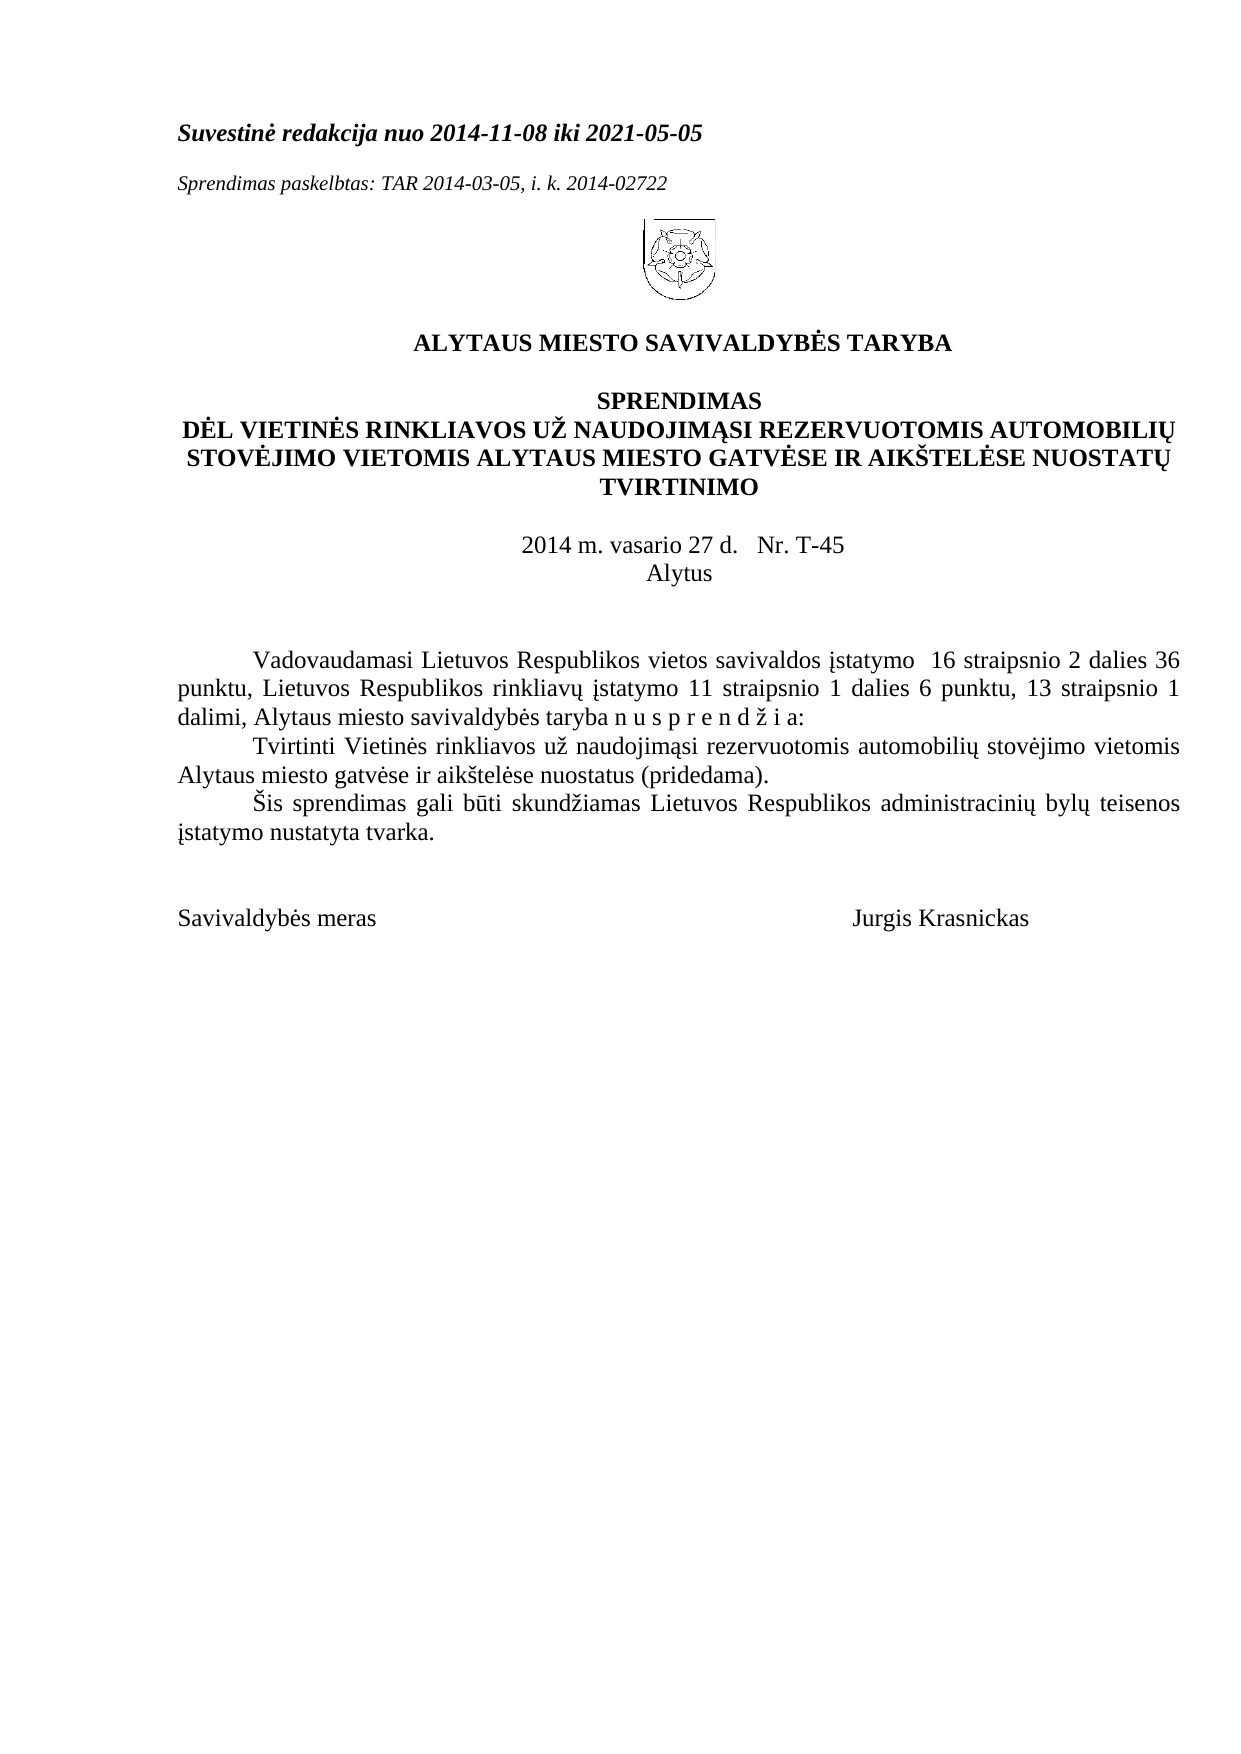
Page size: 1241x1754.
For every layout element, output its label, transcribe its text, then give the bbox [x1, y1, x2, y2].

text Alytus [177, 558, 1181, 587]
text Sprendimas paskelbtas: TAR 2014-03-05, i. k. 2014-02722 [177, 171, 1181, 195]
text Savivaldybės meras Jurgis Krasnickas [177, 903, 1181, 932]
text 2014 m. vasario 27 d. Nr. T-45 [177, 530, 1181, 558]
text Tvirtinti Vietinės rinkliavos už naudojimąsi rezervuotomis automobilių stovėjimo vietomis Alytaus miesto gatvėse ir aikštelėse nuostatus (pridedama). [177, 731, 1181, 788]
text SPRENDIMAS [177, 386, 1181, 415]
text DĖL VIETINĖS RINKLIAVOS UŽ NAUDOJIMĄSI REZERVUOTOMIS AUTOMOBILIŲ STOVĖJIMO VIETOMIS ALYTAUS MIESTO GATVĖSE IR AIKŠTELĖSE NUOSTATŲ TVIRTINIMO [177, 415, 1181, 501]
text Suvestinė redakcija nuo 2014-11-08 iki 2021-05-05 [177, 118, 1181, 147]
text ALYTAUS MIESTO SAVIVALDYBĖS TARYBA [177, 328, 1181, 357]
text Vadovaudamasi Lietuvos Respublikos vietos savivaldos įstatymo 16 straipsnio 2 dalies 36 punktu, Lietuvos Respublikos rinkliavų įstatymo 11 straipsnio 1 dalies 6 punktu, 13 straipsnio 1 dalimi, Alytaus miesto savivaldybės taryba n u s p r e n d ž i a: [177, 645, 1181, 731]
text Šis sprendimas gali būti skundžiamas Lietuvos Respublikos administracinių bylų teisenos įstatymo nustatyta tvarka. [177, 788, 1181, 846]
